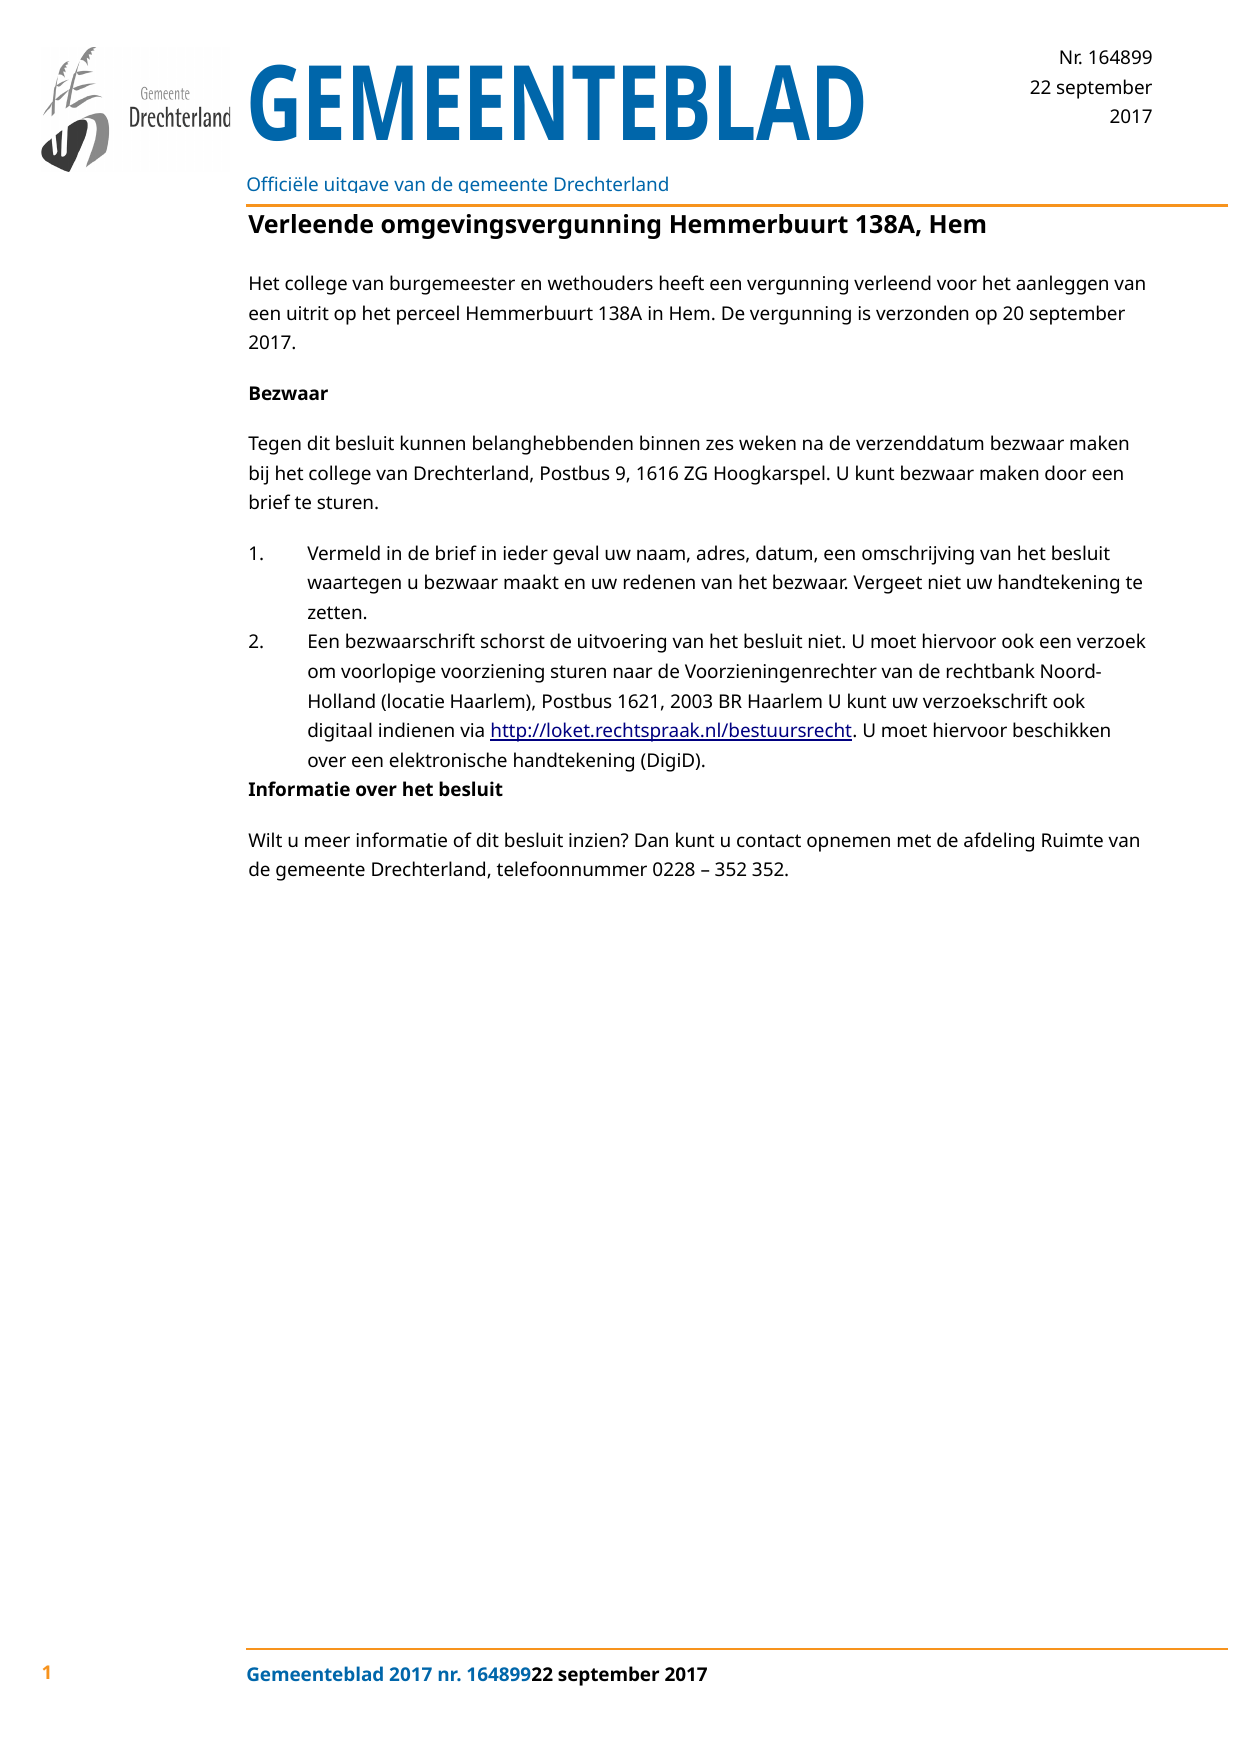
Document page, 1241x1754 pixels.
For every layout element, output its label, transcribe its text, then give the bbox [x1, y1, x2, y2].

text Informatie over het besluit [248, 777, 1152, 802]
text Wilt u meer informatie of dit besluit inzien? Dan kunt u contact opnemen met de afdeling Ruimte van de gemeente Drechterland, telefoonnummer 0228 – 352 352. [248, 827, 1152, 882]
text Verleende omgevingsvergunning Hemmerbuurt 138A, Hem [248, 207, 1152, 241]
text Bezwaar [248, 380, 1152, 406]
list Vermeld in de brief in ieder geval uw naam, adres, datum, een omschrijving van het besluit waartegen u bezwaar maakt en uw redenen van het bezwaar. Vergeet niet uw handtekening te zetten. [248, 540, 1152, 625]
list Een bezwaarschrift schorst de uitvoering van het besluit niet. U moet hiervoor ook een verzoek om voorlopige voorziening sturen naar de Voorzieningenrechter van de rechtbank Noord-Holland (locatie Haarlem), Postbus 1621, 2003 BR Haarlem U kunt uw verzoekschrift ook digitaal indienen via http://loket.rechtspraak.nl/bestuursrecht. U moet hiervoor beschikken over een elektronische handtekening (DigiD). [248, 629, 1152, 773]
text Tegen dit besluit kunnen belanghebbenden binnen zes weken na de verzenddatum bezwaar maken bij het college van Drechterland, Postbus 9, 1616 ZG Hoogkarspel. U kunt bezwaar maken door een brief te sturen. [248, 430, 1152, 515]
picture [41, 47, 231, 172]
text Het college van burgemeester en wethouders heeft een vergunning verleend voor het aanleggen van een uitrit op het perceel Hemmerbuurt 138A in Hem. De vergunning is verzonden op 20 september 2017. [248, 270, 1152, 355]
